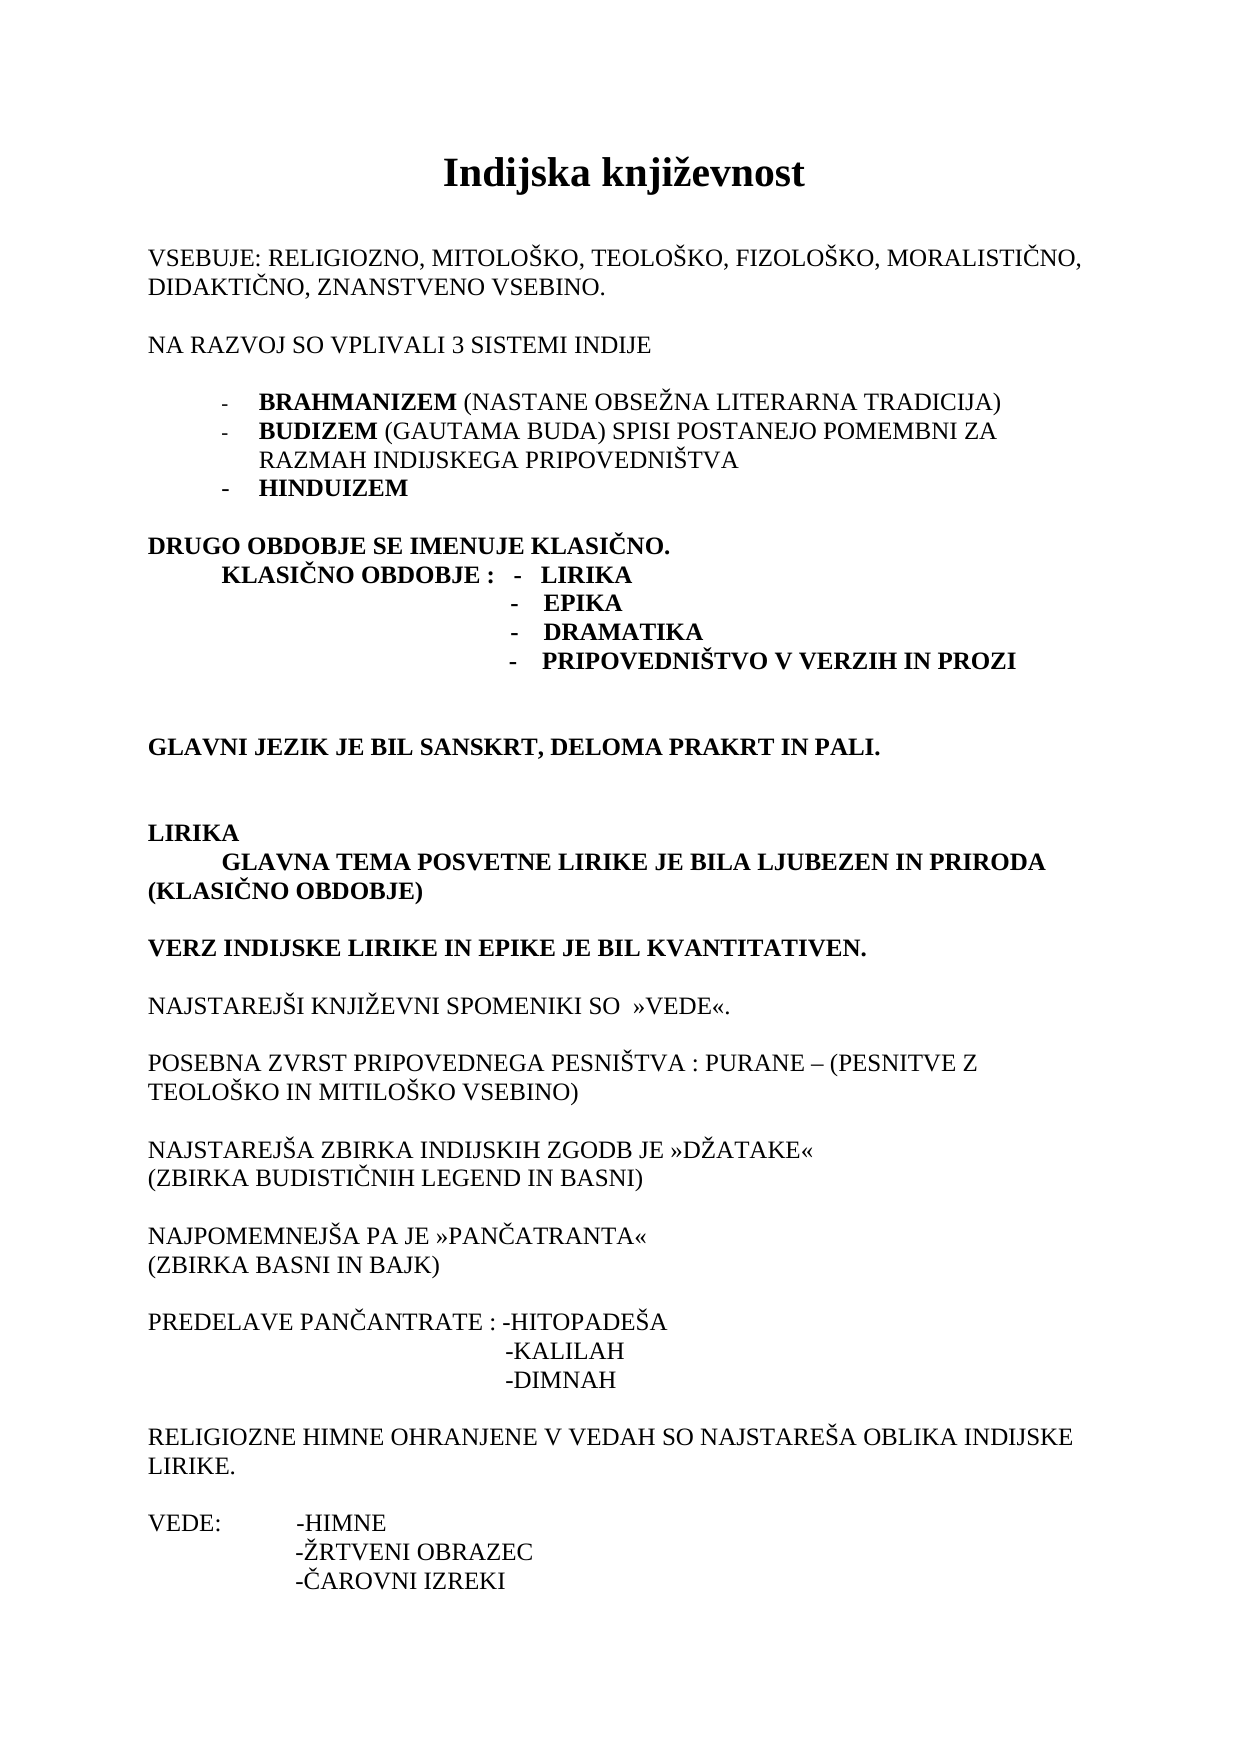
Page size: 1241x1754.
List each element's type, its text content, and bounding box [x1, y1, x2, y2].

text -KALILAH [148, 1336, 1093, 1365]
list BRAHMANIZEM (NASTANE OBSEŽNA LITERARNA TRADICIJA) [221, 387, 1093, 416]
text VSEBUJE: RELIGIOZNO, MITOLOŠKO, TEOLOŠKO, FIZOLOŠKO, MORALISTIČNO, DIDAKTIČNO, ZNANSTVENO VSEBINO. [148, 243, 1093, 301]
text Indijska književnost [148, 148, 1093, 196]
text PREDELAVE PANČANTRATE : -HITOPADEŠA [148, 1307, 1093, 1336]
list HINDUIZEM [221, 473, 1093, 502]
text RELIGIOZNE HIMNE OHRANJENE V VEDAH SO NAJSTAREŠA OBLIKA INDIJSKE LIRIKE. [148, 1422, 1093, 1480]
text VEDE: -HIMNE [148, 1508, 1093, 1537]
list BUDIZEM (GAUTAMA BUDA) SPISI POSTANEJO POMEMBNI ZA RAZMAH INDIJSKEGA PRIPOVEDNIŠTVA [221, 416, 1093, 473]
text POSEBNA ZVRST PRIPOVEDNEGA PESNIŠTVA : PURANE – (PESNITVE Z TEOLOŠKO IN MITILOŠKO VSEBINO) [148, 1048, 1093, 1106]
text (ZBIRKA BASNI IN BAJK) [148, 1250, 1093, 1278]
text NAJPOMEMNEJŠA PA JE »PANČATRANTA« [148, 1221, 1093, 1250]
text VERZ INDIJSKE LIRIKE IN EPIKE JE BIL KVANTITATIVEN. [148, 933, 1093, 962]
text GLAVNI JEZIK JE BIL SANSKRT, DELOMA PRAKRT IN PALI. [148, 732, 1093, 761]
text -DIMNAH [148, 1365, 1093, 1393]
text DRUGO OBDOBJE SE IMENUJE KLASIČNO. [148, 531, 1093, 560]
text NAJSTAREJŠI KNJIŽEVNI SPOMENIKI SO »VEDE«. [148, 991, 1093, 1020]
text -ŽRTVENI OBRAZEC [148, 1537, 1093, 1566]
text LIRIKA [148, 818, 1093, 847]
text - EPIKA [148, 588, 1093, 617]
text NA RAZVOJ SO VPLIVALI 3 SISTEMI INDIJE [148, 330, 1093, 358]
text NAJSTAREJŠA ZBIRKA INDIJSKIH ZGODB JE »DŽATAKE« [148, 1135, 1093, 1163]
text KLASIČNO OBDOBJE : - LIRIKA [148, 560, 1093, 588]
text (ZBIRKA BUDISTIČNIH LEGEND IN BASNI) [148, 1163, 1093, 1192]
text - DRAMATIKA [148, 617, 1093, 646]
text -ČAROVNI IZREKI [148, 1566, 1093, 1595]
text - PRIPOVEDNIŠTVO V VERZIH IN PROZI [221, 646, 1093, 675]
text GLAVNA TEMA POSVETNE LIRIKE JE BILA LJUBEZEN IN PRIRODA (KLASIČNO OBDOBJE) [148, 847, 1093, 905]
